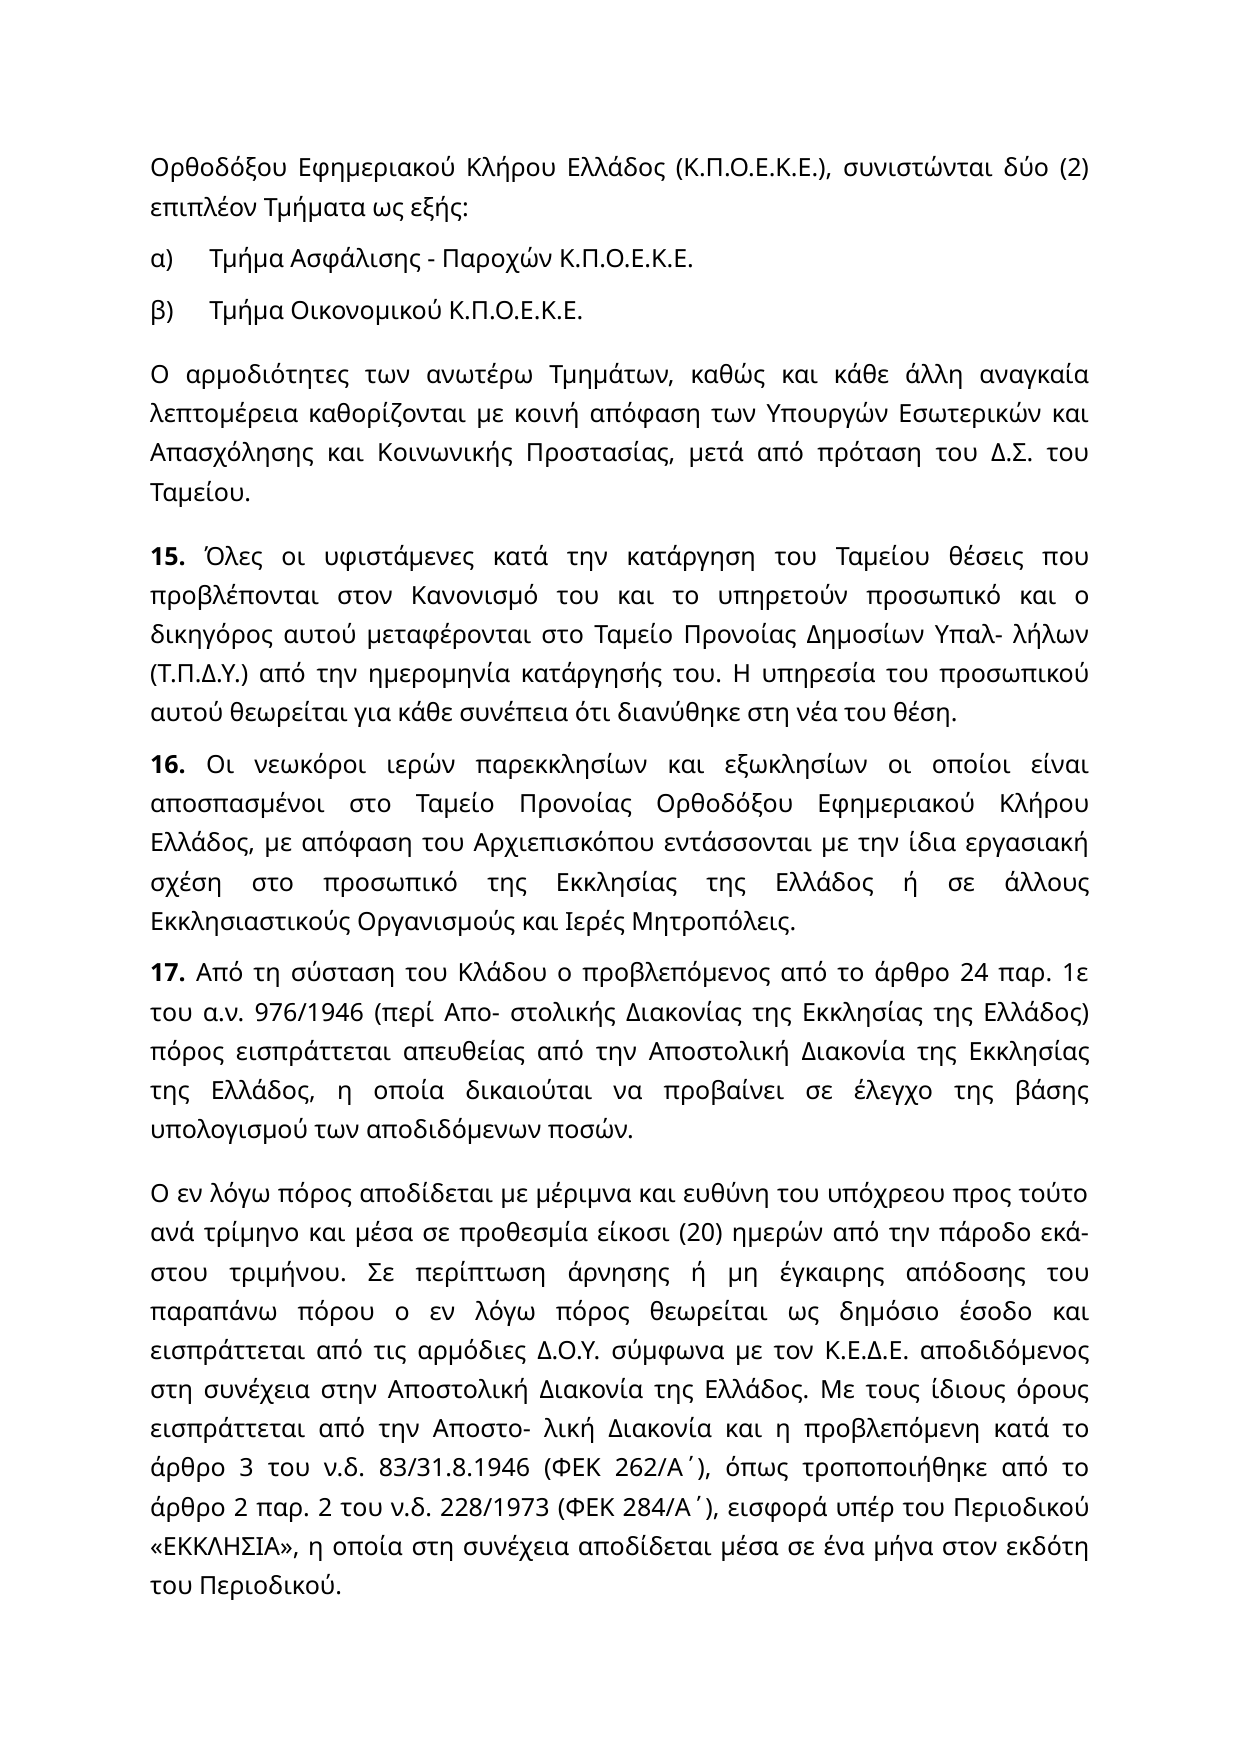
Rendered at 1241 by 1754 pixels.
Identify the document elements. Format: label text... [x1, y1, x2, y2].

text 16. Οι νεωκόροι ιερών παρεκκλησίων και εξωκλησίων οι οποίοι είναι αποσπασμένοι στο Ταμείο Προνοίας Ορθοδόξου Εφημεριακού Κλήρου Ελλάδος, με απόφαση του Αρχιεπισκόπου εντάσσονται με την ίδια εργασιακή σχέση στο προσωπικό της Εκκλησίας της Ελλάδος ή σε άλλους Εκκλησιαστικούς Οργανισμούς και Ιερές Μητροπόλεις. [150, 747, 1090, 937]
list α) Τμήμα Ασφάλισης - Παροχών Κ.Π.Ο.Ε.Κ.Ε. [150, 241, 1090, 275]
text Ορθοδόξου Εφημεριακού Κλήρου Ελλάδος (Κ.Π.Ο.Ε.Κ.Ε.), συνιστώνται δύο (2) επιπλέον Τμήματα ως εξής: [150, 150, 1090, 223]
text Ο εν λόγω πόρος αποδίδεται με μέριμνα και ευθύνη του υπόχρεου προς τούτο ανά τρίμηνο και μέσα σε προθεσμία είκοσι (20) ημερών από την πάροδο εκά- στου τριμήνου. Σε περίπτωση άρνησης ή μη έγκαιρης απόδοσης του παραπάνω πόρου ο εν λόγω πόρος θεωρείται ως δημόσιο έσοδο και εισπράττεται από τις αρμόδιες Δ.Ο.Υ. σύμφωνα με τον Κ.Ε.Δ.Ε. αποδιδόμενος στη συνέχεια στην Αποστολική Διακονία της Ελλάδος. Με τους ίδιους όρους εισπράττεται από την Αποστο- λική Διακονία και η προβλεπόμενη κατά το άρθρο 3 του ν.δ. 83/31.8.1946 (ΦΕΚ 262/Α΄), όπως τροποποιήθηκε από το άρθρο 2 παρ. 2 του ν.δ. 228/1973 (ΦΕΚ 284/Α΄), εισφορά υπέρ του Περιοδικού «ΕΚΚΛΗΣΙΑ», η οποία στη συνέχεια αποδίδεται μέσα σε ένα μήνα στον εκδότη του Περιοδικού. [150, 1176, 1090, 1602]
list β) Τμήμα Οικονομικού Κ.Π.Ο.Ε.Κ.Ε. [150, 292, 1090, 327]
text 17. Από τη σύσταση του Κλάδου ο προβλεπόμενος από το άρθρο 24 παρ. 1ε του α.ν. 976/1946 (περί Απο- στολικής Διακονίας της Εκκλησίας της Ελλάδος) πόρος εισπράττεται απευθείας από την Αποστολική Διακονία της Εκκλησίας της Ελλάδος, η οποία δικαιούται να προβαίνει σε έλεγχο της βάσης υπολογισμού των αποδιδόμενων ποσών. [150, 955, 1090, 1146]
text 15. Όλες οι υφιστάμενες κατά την κατάργηση του Ταμείου θέσεις που προβλέπονται στον Κανονισμό του και το υπηρετούν προσωπικό και ο δικηγόρος αυτού μεταφέρονται στο Ταμείο Προνοίας Δημοσίων Yπαλ- λήλων (Τ.Π.Δ.Υ.) από την ημερομηνία κατάργησής του. Η υπηρεσία του προσωπικού αυτού θεωρείται για κάθε συνέπεια ότι διανύθηκε στη νέα του θέση. [150, 538, 1090, 729]
text Ο αρμοδιότητες των ανωτέρω Τμημάτων, καθώς και κάθε άλλη αναγκαία λεπτομέρεια καθορίζονται με κοινή απόφαση των Υπουργών Εσωτερικών και Απασχόλησης και Κοινωνικής Προστασίας, μετά από πρόταση του Δ.Σ. του Ταμείου. [150, 357, 1090, 508]
